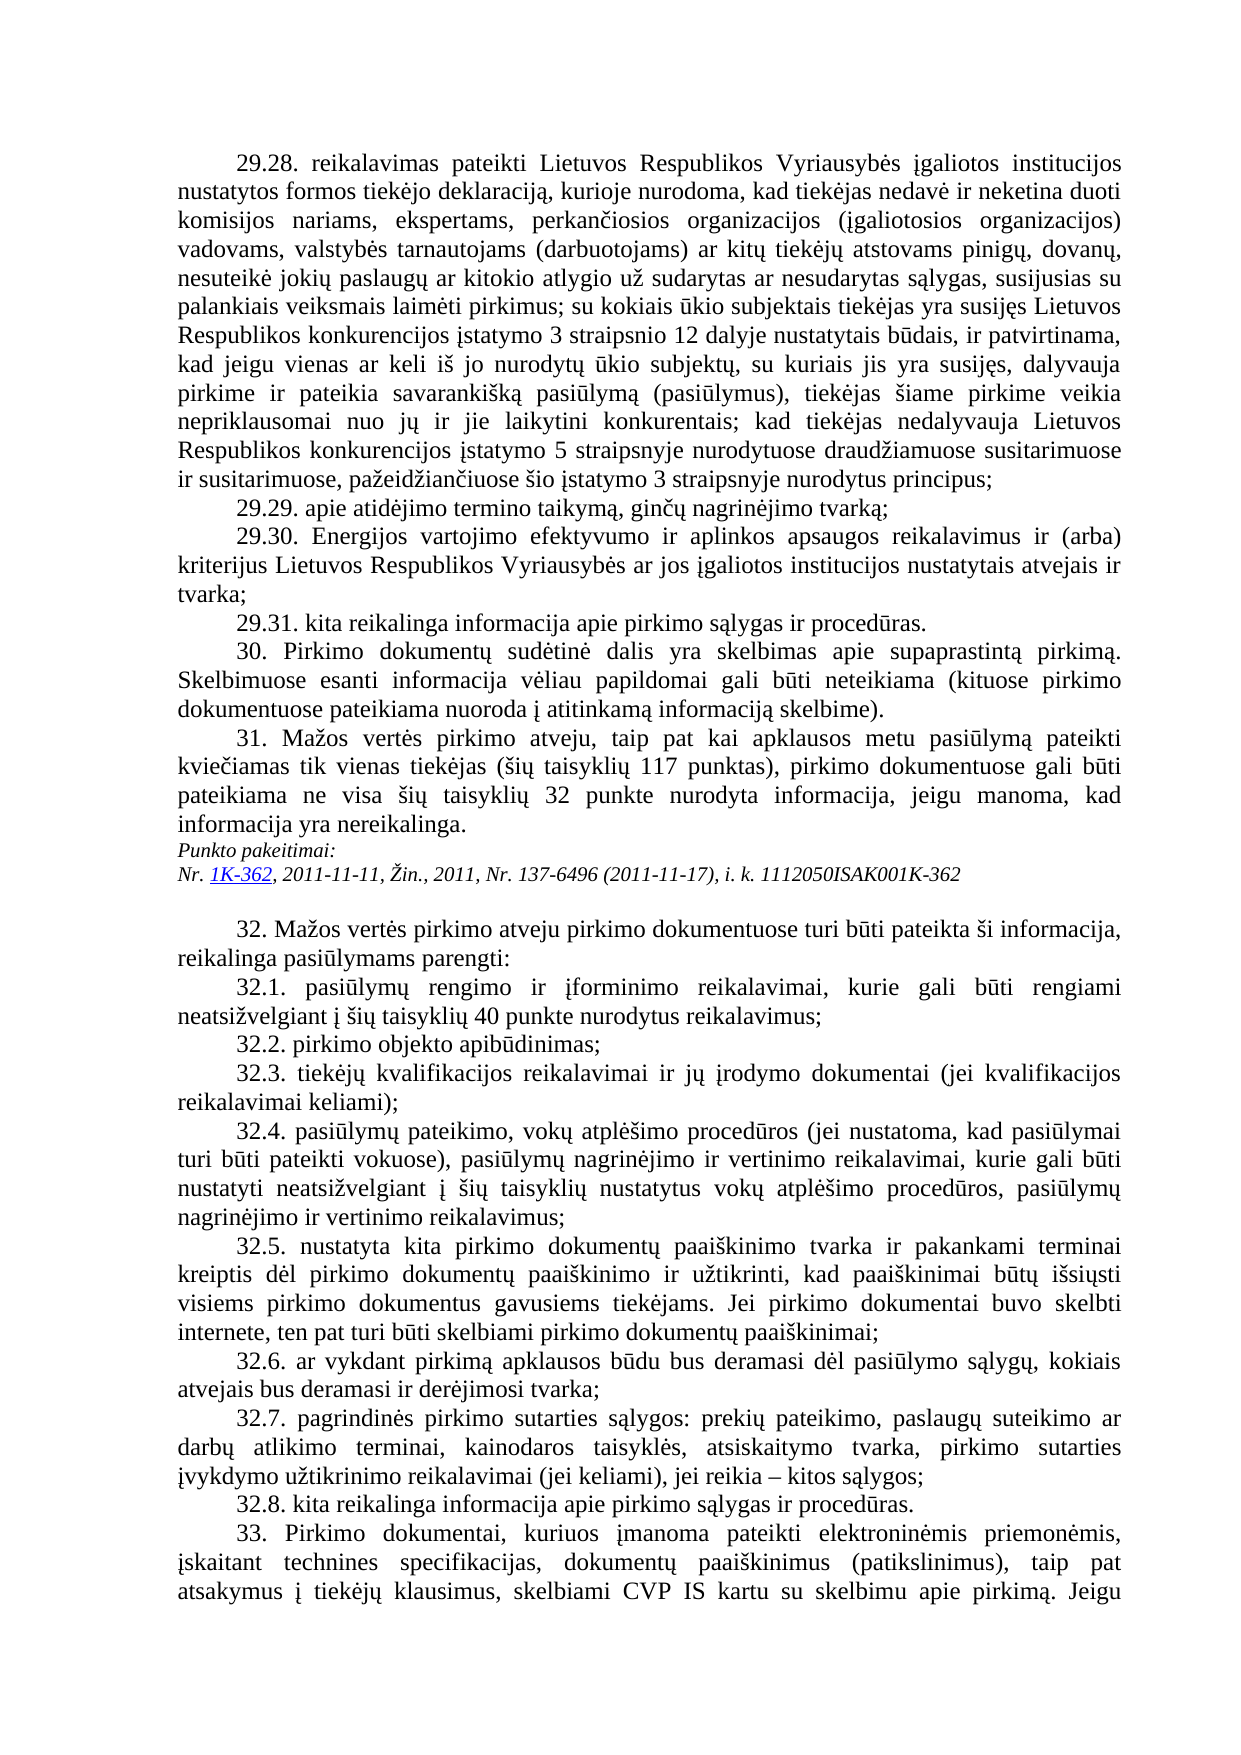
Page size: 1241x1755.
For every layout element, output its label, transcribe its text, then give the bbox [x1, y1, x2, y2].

text 31. Mažos vertės pirkimo atveju, taip pat kai apklausos metu pasiūlymą pateikti kviečiamas tik vienas tiekėjas (šių taisyklių 117 punktas), pirkimo dokumentuose gali būti pateikiama ne visa šių taisyklių 32 punkte nurodyta informacija, jeigu manoma, kad informacija yra nereikalinga. [177, 723, 1122, 838]
text 32.1. pasiūlymų rengimo ir įforminimo reikalavimai, kurie gali būti rengiami neatsižvelgiant į šių taisyklių 40 punkte nurodytus reikalavimus; [177, 972, 1122, 1029]
text 29.30. Energijos vartojimo efektyvumo ir aplinkos apsaugos reikalavimus ir (arba) kriterijus Lietuvos Respublikos Vyriausybės ar jos įgaliotos institucijos nustatytais atvejais ir tvarka; [177, 521, 1122, 608]
text 29.29. apie atidėjimo termino taikymą, ginčų nagrinėjimo tvarką; [177, 493, 1122, 521]
text 32.3. tiekėjų kvalifikacijos reikalavimai ir jų įrodymo dokumentai (jei kvalifikacijos reikalavimai keliami); [177, 1058, 1122, 1116]
text 33. Pirkimo dokumentai, kuriuos įmanoma pateikti elektroninėmis priemonėmis, įskaitant technines specifikacijas, dokumentų paaiškinimus (patikslinimus), taip pat atsakymus į tiekėjų klausimus, skelbiami CVP IS kartu su skelbimu apie pirkimą. Jeigu [177, 1518, 1122, 1604]
text 32.7. pagrindinės pirkimo sutarties sąlygos: prekių pateikimo, paslaugų suteikimo ar darbų atlikimo terminai, kainodaros taisyklės, atsiskaitymo tvarka, pirkimo sutarties įvykdymo užtikrinimo reikalavimai (jei keliami), jei reikia – kitos sąlygos; [177, 1403, 1122, 1489]
text 32.2. pirkimo objekto apibūdinimas; [177, 1029, 1122, 1058]
text 32.6. ar vykdant pirkimą apklausos būdu bus deramasi dėl pasiūlymo sąlygų, kokiais atvejais bus deramasi ir derėjimosi tvarka; [177, 1346, 1122, 1403]
text 32. Mažos vertės pirkimo atveju pirkimo dokumentuose turi būti pateikta ši informacija, reikalinga pasiūlymams parengti: [177, 914, 1122, 972]
text 32.4. pasiūlymų pateikimo, vokų atplėšimo procedūros (jei nustatoma, kad pasiūlymai turi būti pateikti vokuose), pasiūlymų nagrinėjimo ir vertinimo reikalavimai, kurie gali būti nustatyti neatsižvelgiant į šių taisyklių nustatytus vokų atplėšimo procedūros, pasiūlymų nagrinėjimo ir vertinimo reikalavimus; [177, 1116, 1122, 1231]
text Punkto pakeitimai: [177, 838, 1122, 862]
text 30. Pirkimo dokumentų sudėtinė dalis yra skelbimas apie supaprastintą pirkimą. Skelbimuose esanti informacija vėliau papildomai gali būti neteikiama (kituose pirkimo dokumentuose pateikiama nuoroda į atitinkamą informaciją skelbime). [177, 636, 1122, 723]
text 29.28. reikalavimas pateikti Lietuvos Respublikos Vyriausybės įgaliotos institucijos nustatytos formos tiekėjo deklaraciją, kurioje nurodoma, kad tiekėjas nedavė ir neketina duoti komisijos nariams, ekspertams, perkančiosios organizacijos (įgaliotosios organizacijos) vadovams, valstybės tarnautojams (darbuotojams) ar kitų tiekėjų atstovams pinigų, dovanų, nesuteikė jokių paslaugų ar kitokio atlygio už sudarytas ar nesudarytas sąlygas, susijusias su palankiais veiksmais laimėti pirkimus; su kokiais ūkio subjektais tiekėjas yra susijęs Lietuvos Respublikos konkurencijos įstatymo 3 straipsnio 12 dalyje nustatytais būdais, ir patvirtinama, kad jeigu vienas ar keli iš jo nurodytų ūkio subjektų, su kuriais jis yra susijęs, dalyvauja pirkime ir pateikia savarankišką pasiūlymą (pasiūlymus), tiekėjas šiame pirkime veikia nepriklausomai nuo jų ir jie laikytini konkurentais; kad tiekėjas nedalyvauja Lietuvos Respublikos konkurencijos įstatymo 5 straipsnyje nurodytuose draudžiamuose susitarimuose ir susitarimuose, pažeidžiančiuose šio įstatymo 3 straipsnyje nurodytus principus; [177, 148, 1122, 493]
text Nr. 1K-362, 2011-11-11, Žin., 2011, Nr. 137-6496 (2011-11-17), i. k. 1112050ISAK001K-362 [177, 862, 1122, 886]
text 32.5. nustatyta kita pirkimo dokumentų paaiškinimo tvarka ir pakankami terminai kreiptis dėl pirkimo dokumentų paaiškinimo ir užtikrinti, kad paaiškinimai būtų išsiųsti visiems pirkimo dokumentus gavusiems tiekėjams. Jei pirkimo dokumentai buvo skelbti internete, ten pat turi būti skelbiami pirkimo dokumentų paaiškinimai; [177, 1231, 1122, 1346]
text 32.8. kita reikalinga informacija apie pirkimo sąlygas ir procedūras. [177, 1489, 1122, 1518]
text 29.31. kita reikalinga informacija apie pirkimo sąlygas ir procedūras. [177, 608, 1122, 636]
